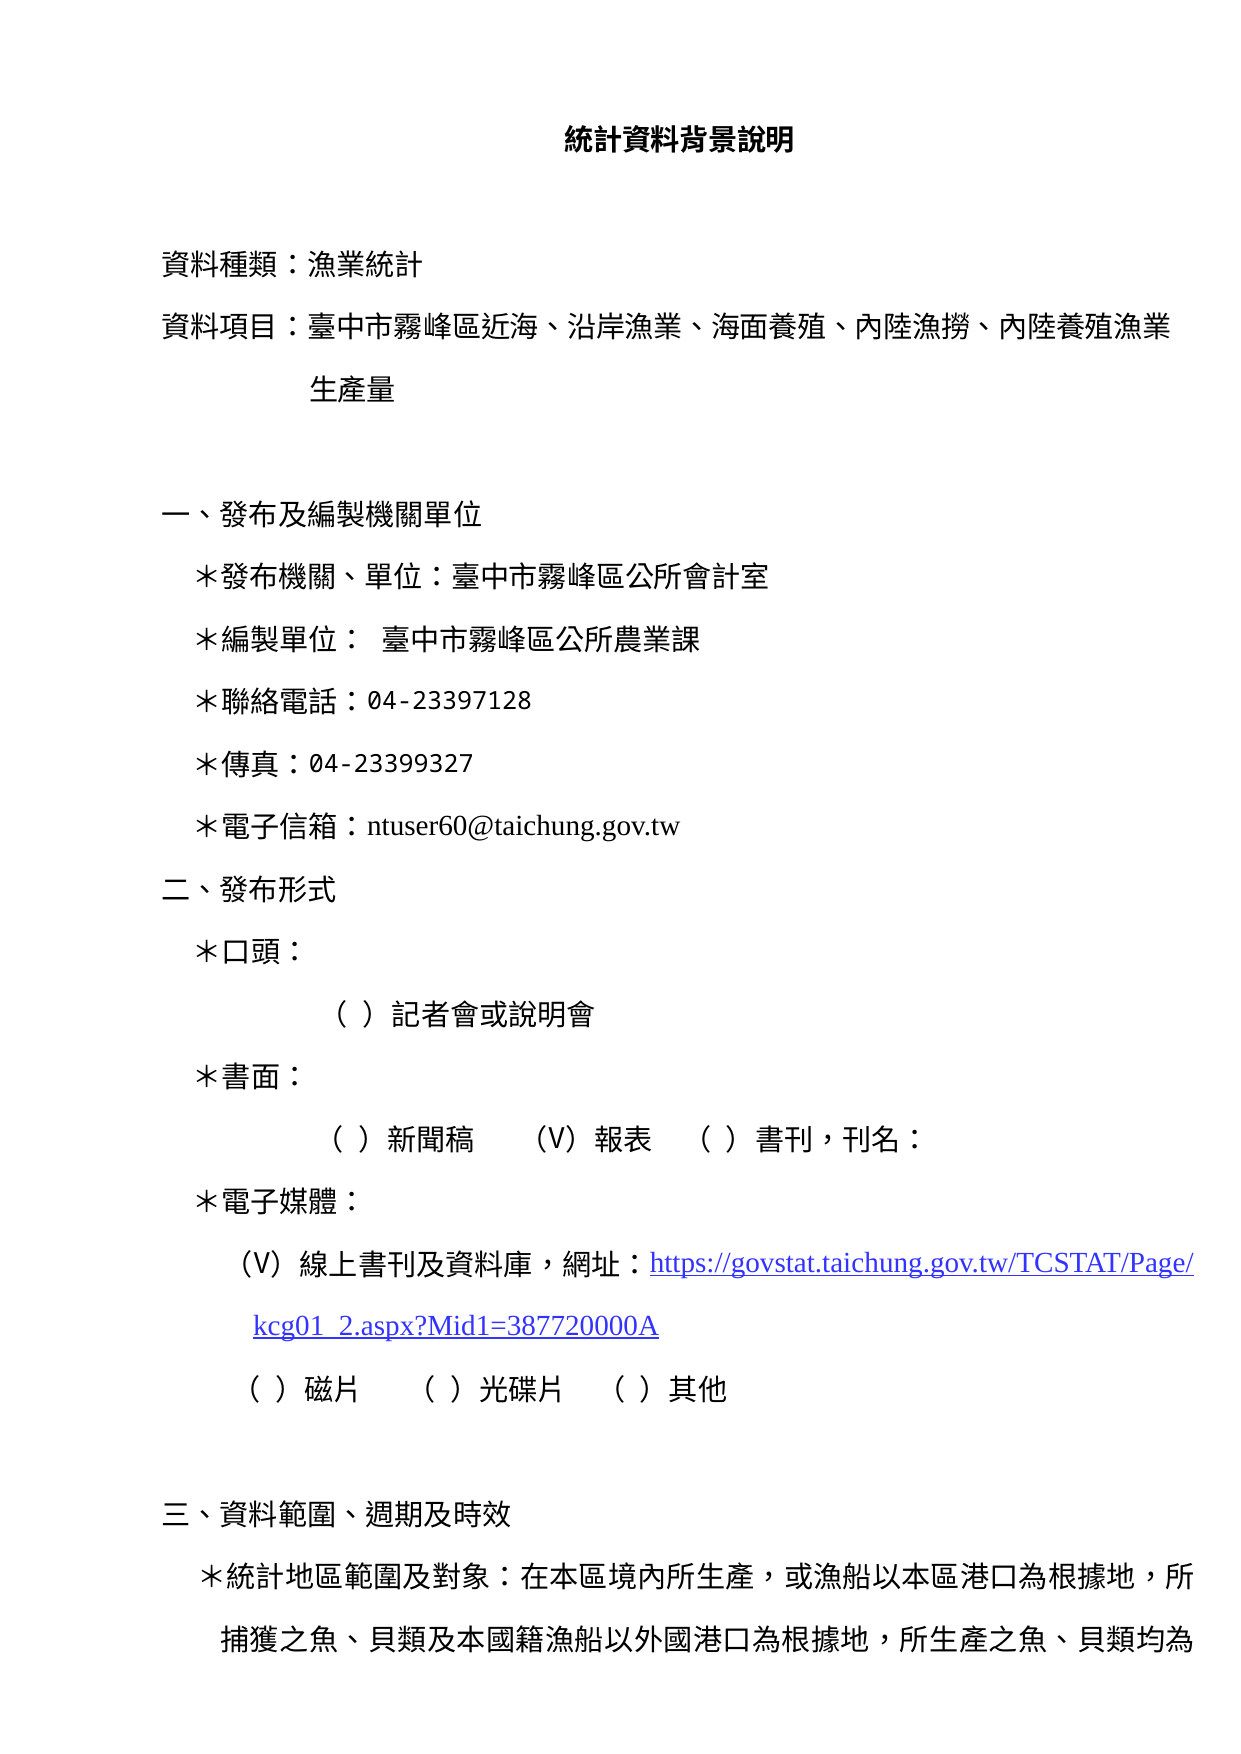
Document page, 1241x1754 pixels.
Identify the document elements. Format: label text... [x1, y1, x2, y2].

table_header 統計資料背景說明 資料種類：漁業統計 資料項目：臺中市霧峰區近海、沿岸漁業、海面養殖、內陸漁撈、內陸養殖漁業生產量 一、發布及編製機關單位 ＊發布機關、單位：臺中市霧峰區公所會計室 ＊編製單位： 臺中市霧峰區公所農業課 ＊聯絡電話：04-23397128 ＊傳真：04-23399327 ＊電子信箱：ntuser60@taichung.gov.tw 二、發布形式 口頭： （ ）記者會或說明會 書面： （ ）新聞稿 （V）報表 （ ）書刊，刊名： ＊電子媒體： （V）線上書刊及資料庫，網址：https://govstat.taichung.gov.tw/TCSTAT/Page/kcg01_2.aspx?Mid1=387720000A （ ）磁片 （ ）光碟片 （ ）其他 三、資料範圍、週期及時效 ＊統計地區範圍及對象：在本區境內所生產，或漁船以本區港口為根據地，所捕獲之魚、貝類及本國籍漁船以外國港口為根據地，所生產之魚、貝類均為 [150, 96, 1209, 1658]
